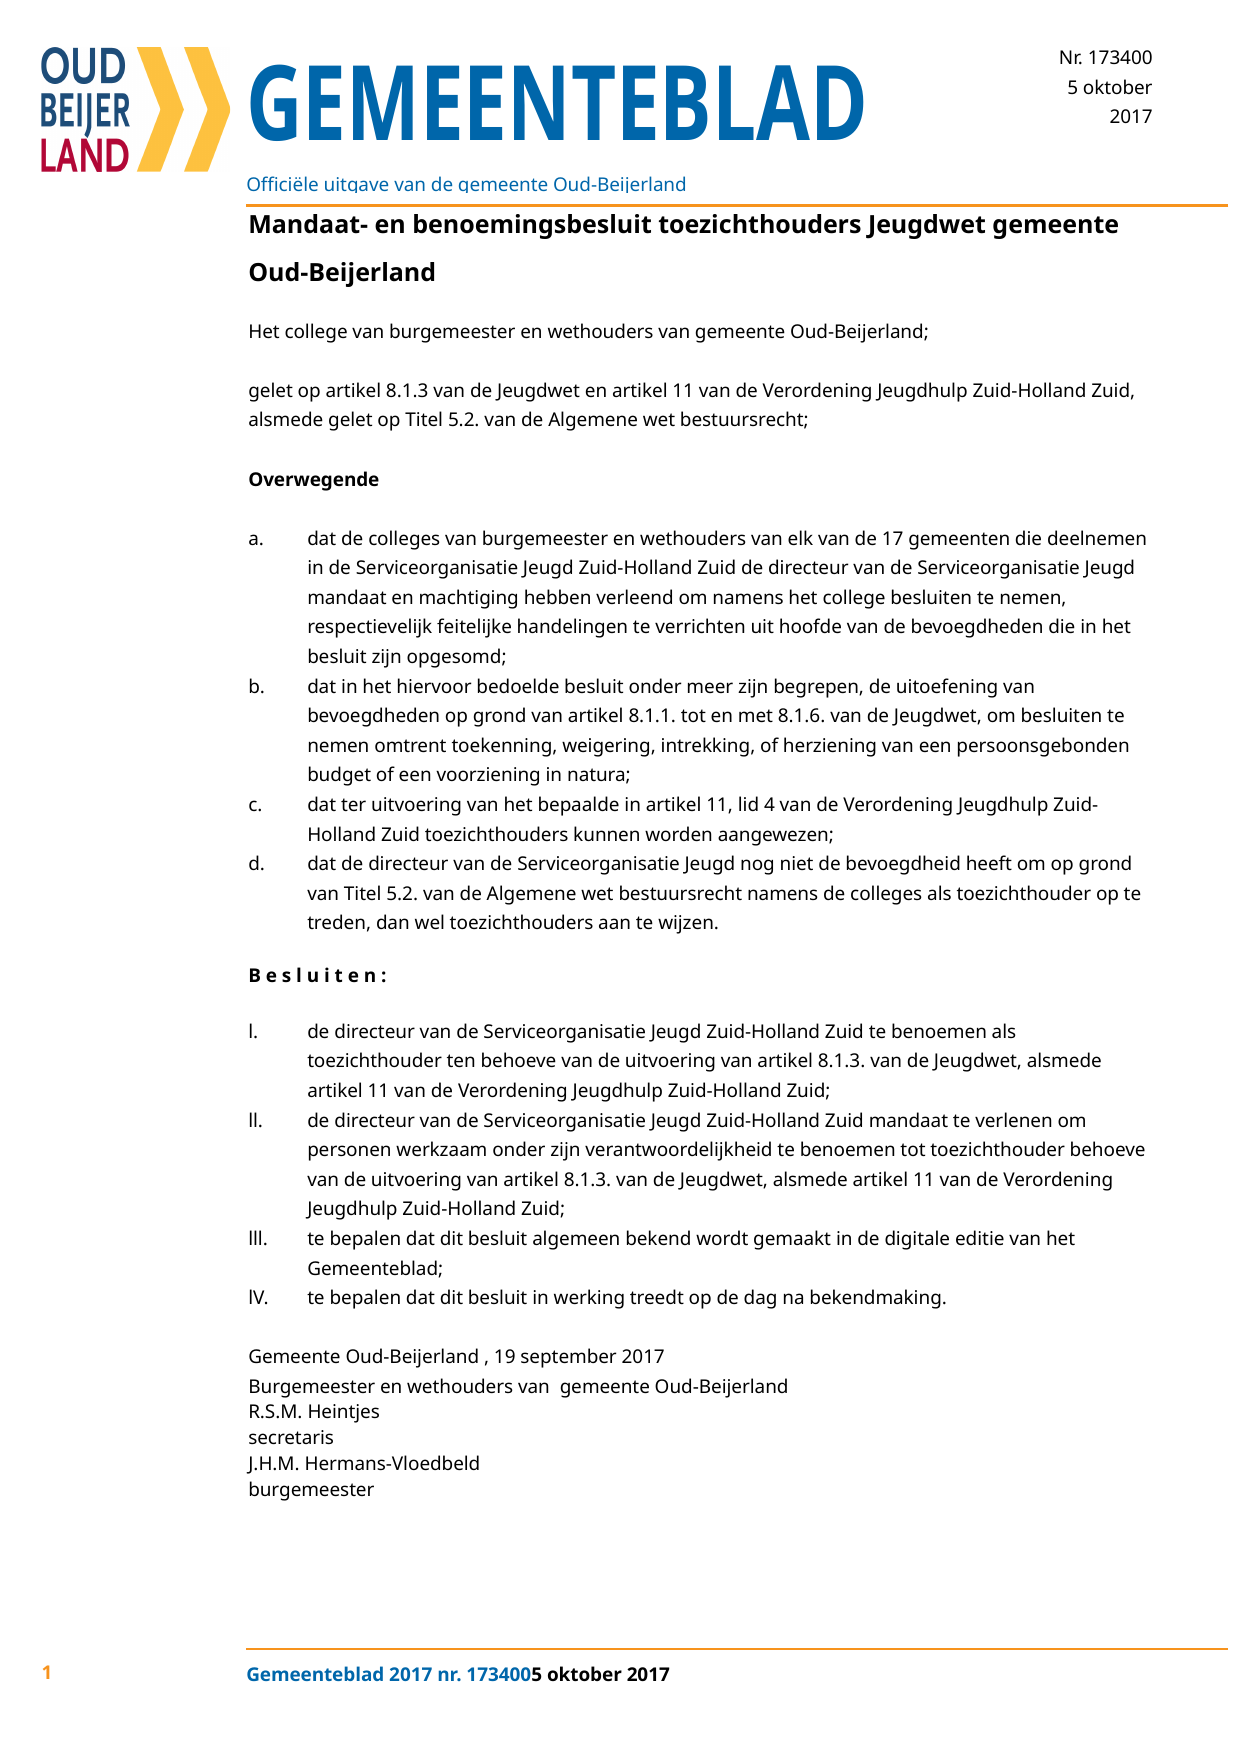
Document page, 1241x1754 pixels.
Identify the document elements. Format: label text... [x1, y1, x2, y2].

text burgemeester [248, 1476, 1152, 1502]
list de directeur van de Serviceorganisatie Jeugd Zuid-Holland Zuid te benoemen als toezichthouder ten behoeve van de uitvoering van artikel 8.1.3. van de Jeugdwet, alsmede artikel 11 van de Verordening Jeugdhulp Zuid-Holland Zuid; [248, 1018, 1152, 1103]
picture [41, 47, 231, 172]
list dat ter uitvoering van het bepaalde in artikel 11, lid 4 van de Verordening Jeugdhulp Zuid-Holland Zuid toezichthouders kunnen worden aangewezen; [248, 791, 1152, 847]
text Mandaat- en benoemingsbesluit toezichthouders Jeugdwet gemeente Oud-Beijerland [248, 207, 1152, 288]
list te bepalen dat dit besluit algemeen bekend wordt gemaakt in de digitale editie van het Gemeenteblad; [248, 1225, 1152, 1280]
text R.S.M. Heintjes [248, 1399, 1152, 1424]
list dat de colleges van burgemeester en wethouders van elk van de 17 gemeenten die deelnemen in de Serviceorganisatie Jeugd Zuid-Holland Zuid de directeur van de Serviceorganisatie Jeugd mandaat en machtiging hebben verleend om namens het college besluiten te nemen, respectievelijk feitelijke handelingen te verrichten uit hoofde van de bevoegdheden die in het besluit zijn opgesomd; [248, 525, 1152, 669]
text gelet op artikel 8.1.3 van de Jeugdwet en artikel 11 van de Verordening Jeugdhulp Zuid-Holland Zuid, alsmede gelet op Titel 5.2. van de Algemene wet bestuursrecht; [248, 377, 1152, 432]
text Burgemeester en wethouders van gemeente Oud-Beijerland [248, 1373, 1152, 1399]
list dat in het hiervoor bedoelde besluit onder meer zijn begrepen, de uitoefening van bevoegdheden op grond van artikel 8.1.1. tot en met 8.1.6. van de Jeugdwet, om besluiten te nemen omtrent toekenning, weigering, intrekking, of herziening van een persoonsgebonden budget of een voorziening in natura; [248, 673, 1152, 787]
text B e s l u i t e n : [248, 960, 1152, 988]
list de directeur van de Serviceorganisatie Jeugd Zuid-Holland Zuid mandaat te verlenen om personen werkzaam onder zijn verantwoordelijkheid te benoemen tot toezichthouder behoeve van de uitvoering van artikel 8.1.3. van de Jeugdwet, alsmede artikel 11 van de Verordening Jeugdhulp Zuid-Holland Zuid; [248, 1107, 1152, 1221]
list te bepalen dat dit besluit in werking treedt op de dag na bekendmaking. [248, 1284, 1152, 1310]
text Overwegende [248, 466, 1152, 492]
text J.H.M. Hermans-Vloedbeld [248, 1450, 1152, 1476]
text secretaris [248, 1424, 1152, 1450]
list dat de directeur van de Serviceorganisatie Jeugd nog niet de bevoegdheid heeft om op grond van Titel 5.2. van de Algemene wet bestuursrecht namens de colleges als toezichthouder op te treden, dan wel toezichthouders aan te wijzen. [248, 850, 1152, 935]
text Gemeente Oud-Beijerland , 19 september 2017 [248, 1343, 1152, 1369]
text Het college van burgemeester en wethouders van gemeente Oud-Beijerland; [248, 318, 1152, 344]
